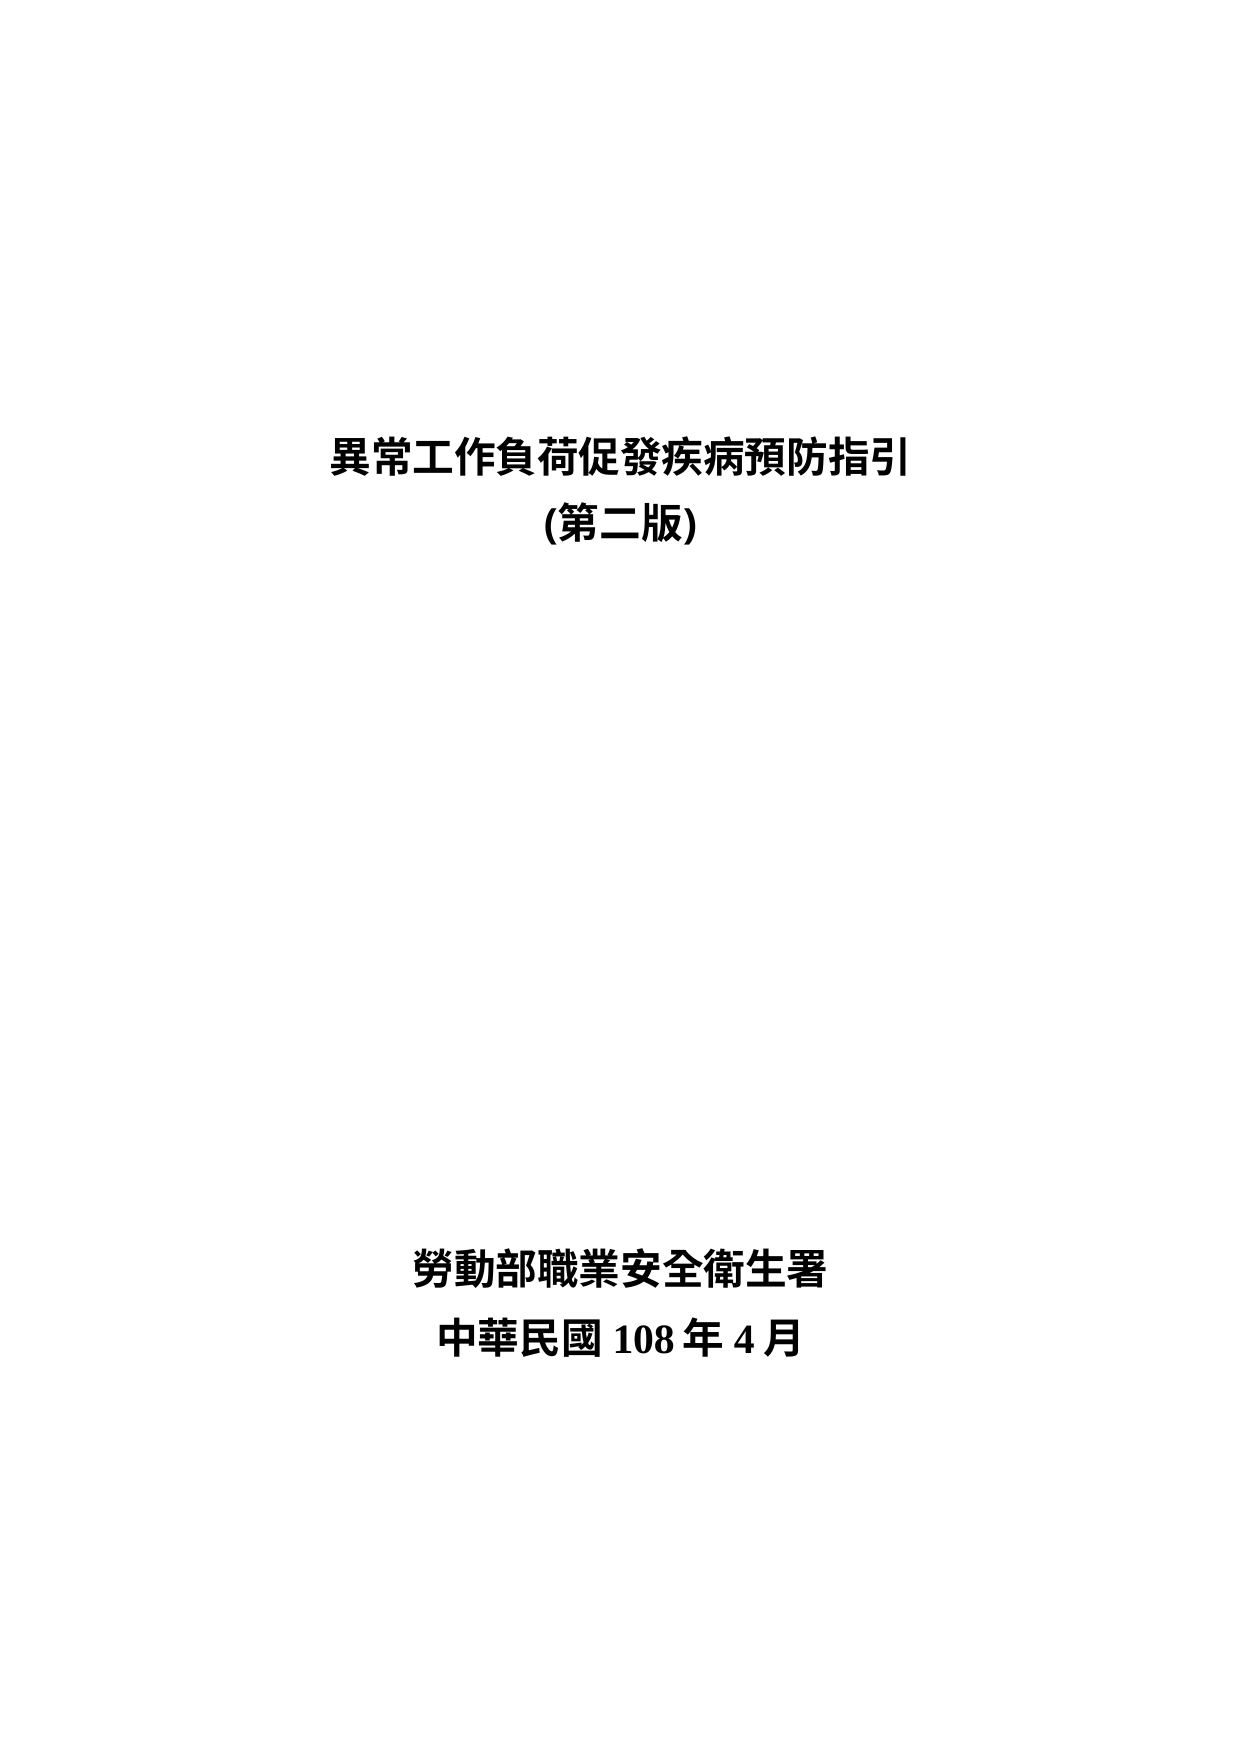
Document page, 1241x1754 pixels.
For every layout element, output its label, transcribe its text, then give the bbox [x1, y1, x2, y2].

text (第二版) [175, 491, 1065, 551]
text 勞動部職業安全衛生署 中華民國 108年 4月 [412, 1236, 829, 1365]
text 異常工作負荷促發疾病預防指引 [175, 430, 1065, 483]
